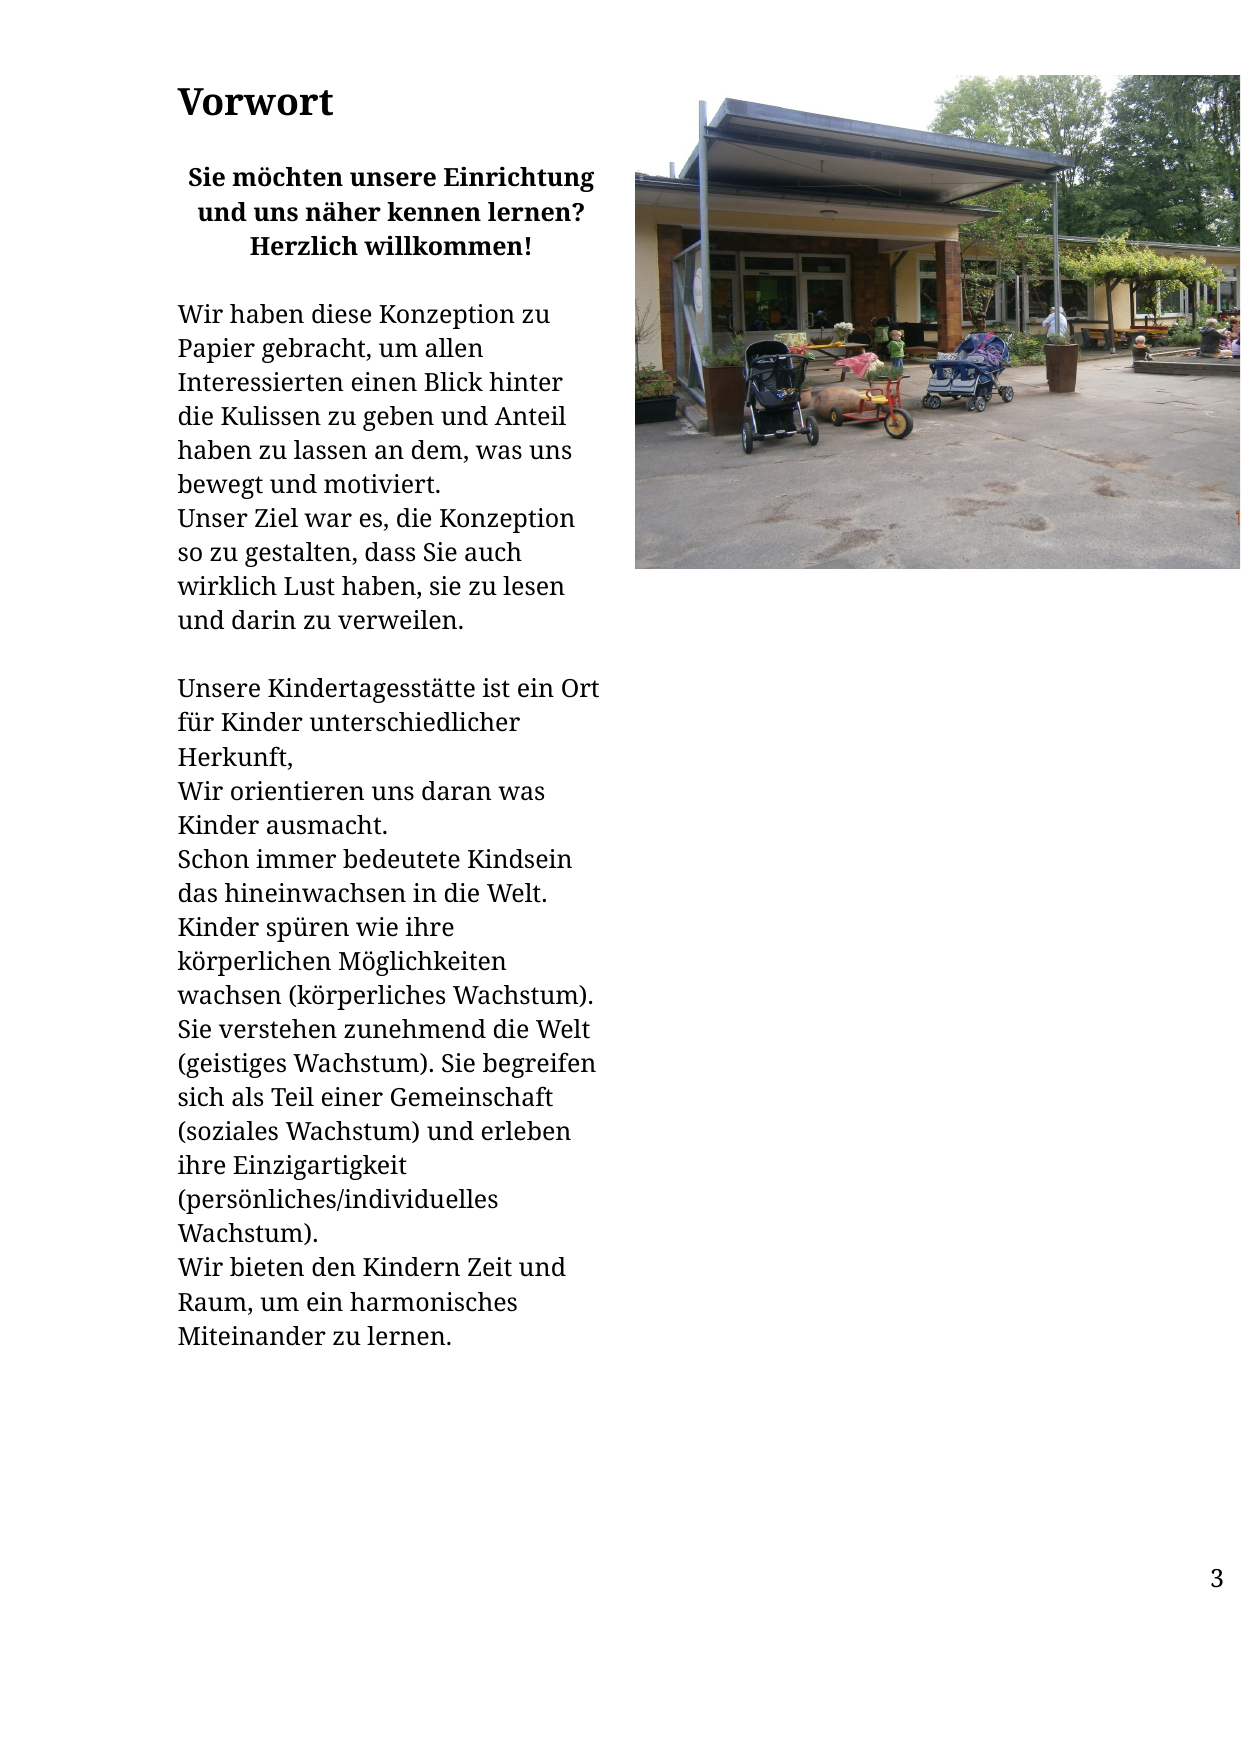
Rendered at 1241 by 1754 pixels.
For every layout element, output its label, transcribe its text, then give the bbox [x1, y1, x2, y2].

text Herzlich willkommen! [177, 228, 605, 262]
text Schon immer bedeutete Kindsein das hineinwachsen in die Welt. [177, 841, 605, 909]
text 3 [902, 1561, 1223, 1593]
text Unsere Kindertagesstätte ist ein Ort für Kinder unterschiedlicher Herkunft, Wir orientieren uns daran was Kinder ausmacht. [177, 671, 605, 841]
text Wir bieten den Kindern Zeit und Raum, um ein harmonisches Miteinander zu lernen. [177, 1250, 605, 1352]
text Sie verstehen zunehmend die Welt (geistiges Wachstum). Sie begreifen sich als Teil einer Gemeinschaft (soziales Wachstum) und erleben ihre Einzigartigkeit (persönliches/individuelles Wachstum). [177, 1012, 605, 1250]
text Kinder spüren wie ihre körperlichen Möglichkeiten wachsen (körperliches Wachstum). [177, 909, 605, 1012]
text Vorwort [177, 75, 605, 126]
text Wir haben diese Konzeption zu Papier gebracht, um allen Interessierten einen Blick hinter die Kulissen zu geben und Anteil haben zu lassen an dem, was uns bewegt und motiviert. [177, 296, 605, 501]
text Unser Ziel war es, die Konzeption so zu gestalten, dass Sie auch wirklich Lust haben, sie zu lesen und darin zu verweilen. [177, 501, 605, 637]
text Sie möchten unsere Einrichtung und uns näher kennen lernen? [177, 160, 605, 228]
